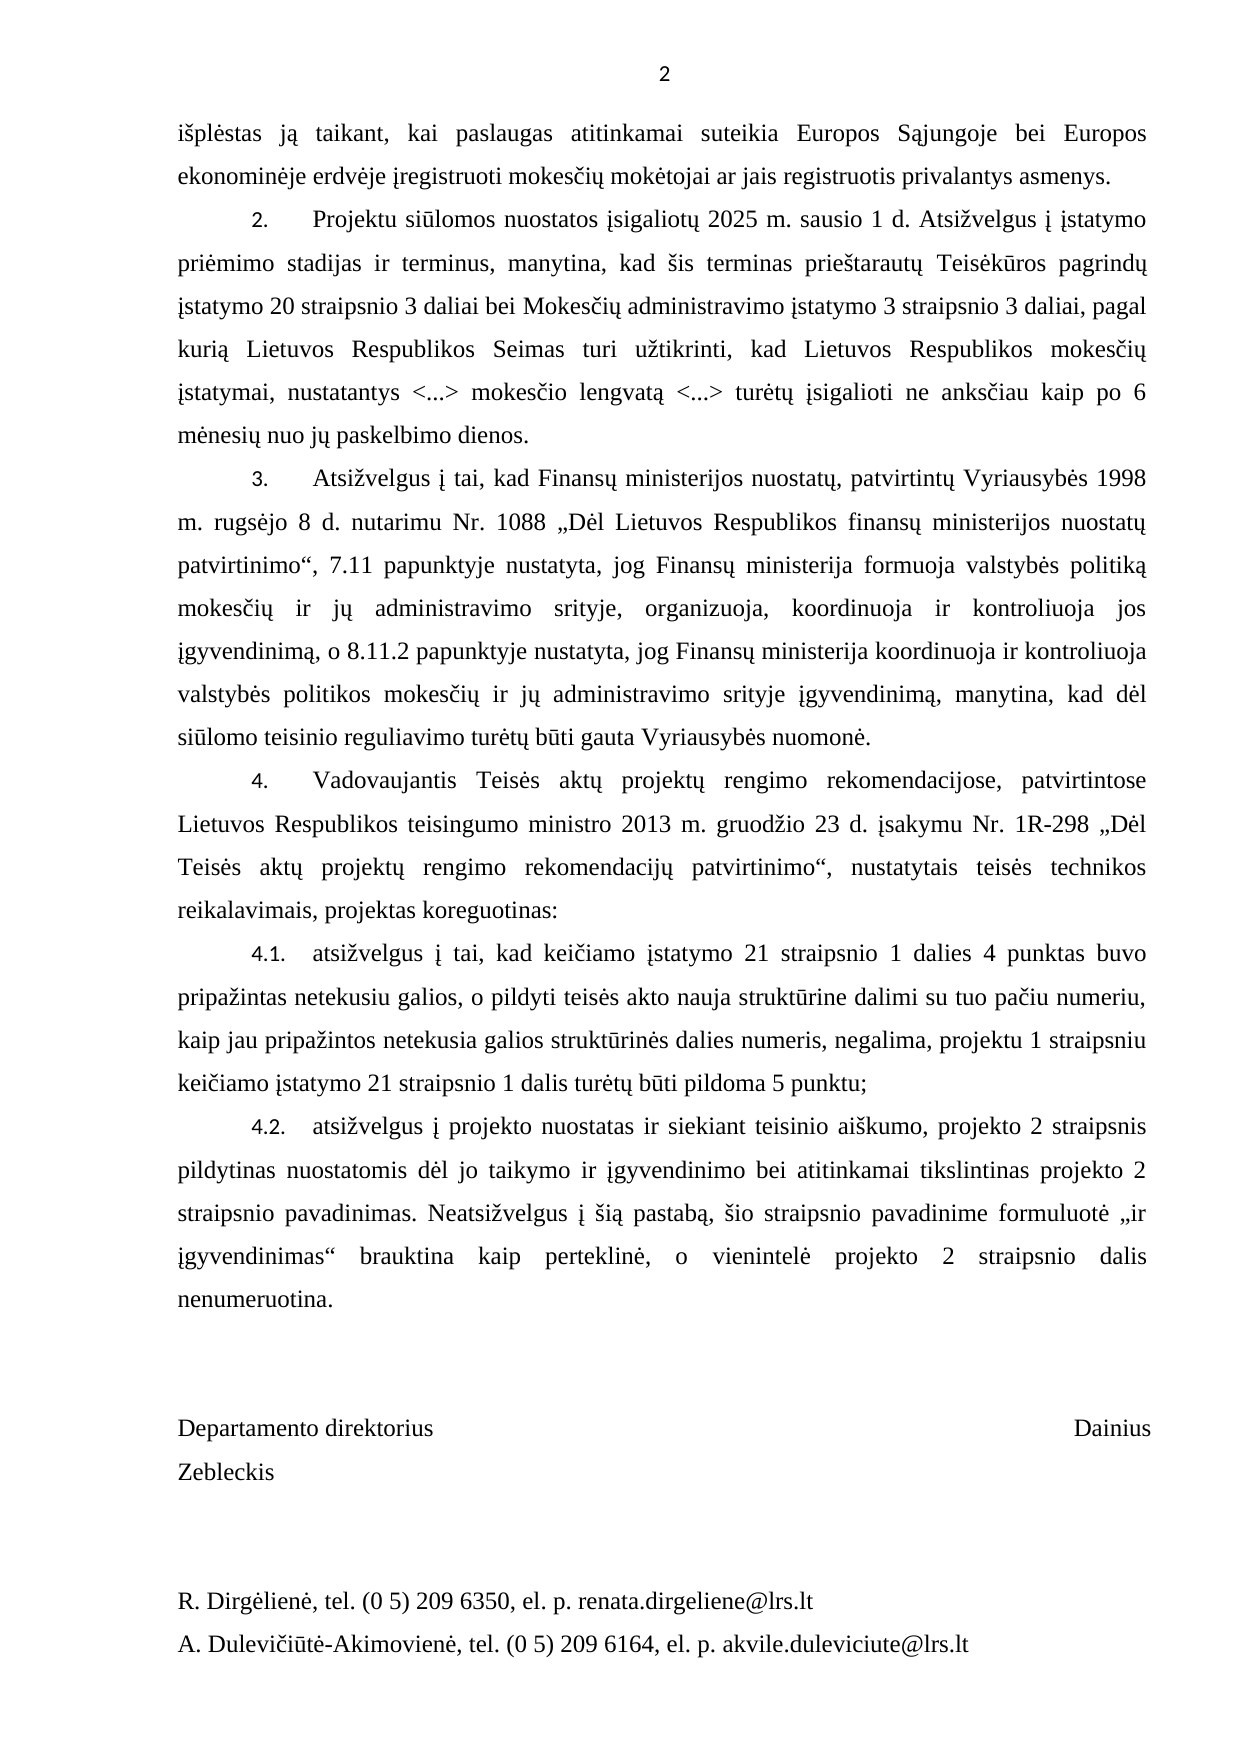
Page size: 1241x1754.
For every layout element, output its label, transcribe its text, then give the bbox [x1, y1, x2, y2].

list Vadovaujantis Teisės aktų projektų rengimo rekomendacijose, patvirtintose Lietuvos Respublikos teisingumo ministro 2013 m. gruodžio 23 d. įsakymu Nr. 1R-298 „Dėl Teisės aktų projektų rengimo rekomendacijų patvirtinimo“, nustatytais teisės technikos reikalavimais, projektas koreguotinas: [177, 766, 1147, 924]
text R. Dirgėlienė, tel. (0 5) 209 6350, el. p. renata.dirgeliene@lrs.lt [177, 1586, 1152, 1615]
text A. Dulevičiūtė-Akimovienė, tel. (0 5) 209 6164, el. p. akvile.duleviciute@lrs.lt [177, 1629, 1152, 1658]
list atsižvelgus į projekto nuostatas ir siekiant teisinio aiškumo, projekto 2 straipsnis pildytinas nuostatomis dėl jo taikymo ir įgyvendinimo bei atitinkamai tikslintinas projekto 2 straipsnio pavadinimas. Neatsižvelgus į šią pastabą, šio straipsnio pavadinime formuluotė „ir įgyvendinimas“ brauktina kaip perteklinė, o vienintelė projekto 2 straipsnio dalis nenumeruotina. [177, 1111, 1147, 1313]
list Atsižvelgus į tai, kad Finansų ministerijos nuostatų, patvirtintų Vyriausybės 1998 m. rugsėjo 8 d. nutarimu Nr. 1088 „Dėl Lietuvos Respublikos finansų ministerijos nuostatų patvirtinimo“, 7.11 papunktyje nustatyta, jog Finansų ministerija formuoja valstybės politiką mokesčių ir jų administravimo srityje, organizuoja, koordinuoja ir kontroliuoja jos įgyvendinimą, o 8.11.2 papunktyje nustatyta, jog Finansų ministerija koordinuoja ir kontroliuoja valstybės politikos mokesčių ir jų administravimo srityje įgyvendinimą, manytina, kad dėl siūlomo teisinio reguliavimo turėtų būti gauta Vyriausybės nuomonė. [177, 463, 1147, 751]
text išplėstas ją taikant, kai paslaugas atitinkamai suteikia Europos Sąjungoje bei Europos ekonominėje erdvėje įregistruoti mokesčių mokėtojai ar jais registruotis privalantys asmenys. [177, 118, 1147, 190]
list atsižvelgus į tai, kad keičiamo įstatymo 21 straipsnio 1 dalies 4 punktas buvo pripažintas netekusiu galios, o pildyti teisės akto nauja struktūrine dalimi su tuo pačiu numeriu, kaip jau pripažintos netekusia galios struktūrinės dalies numeris, negalima, projektu 1 straipsniu keičiamo įstatymo 21 straipsnio 1 dalis turėtų būti pildoma 5 punktu; [177, 938, 1147, 1097]
list Projektu siūlomos nuostatos įsigaliotų 2025 m. sausio 1 d. Atsižvelgus į įstatymo priėmimo stadijas ir terminus, manytina, kad šis terminas prieštarautų Teisėkūros pagrindų įstatymo 20 straipsnio 3 daliai bei Mokesčių administravimo įstatymo 3 straipsnio 3 daliai, pagal kurią Lietuvos Respublikos Seimas turi užtikrinti, kad Lietuvos Respublikos mokesčių įstatymai, nustatantys <...> mokesčio lengvatą <...> turėtų įsigalioti ne anksčiau kaip po 6 mėnesių nuo jų paskelbimo dienos. [177, 204, 1147, 449]
text Departamento direktorius Dainius Zebleckis [177, 1413, 1152, 1485]
